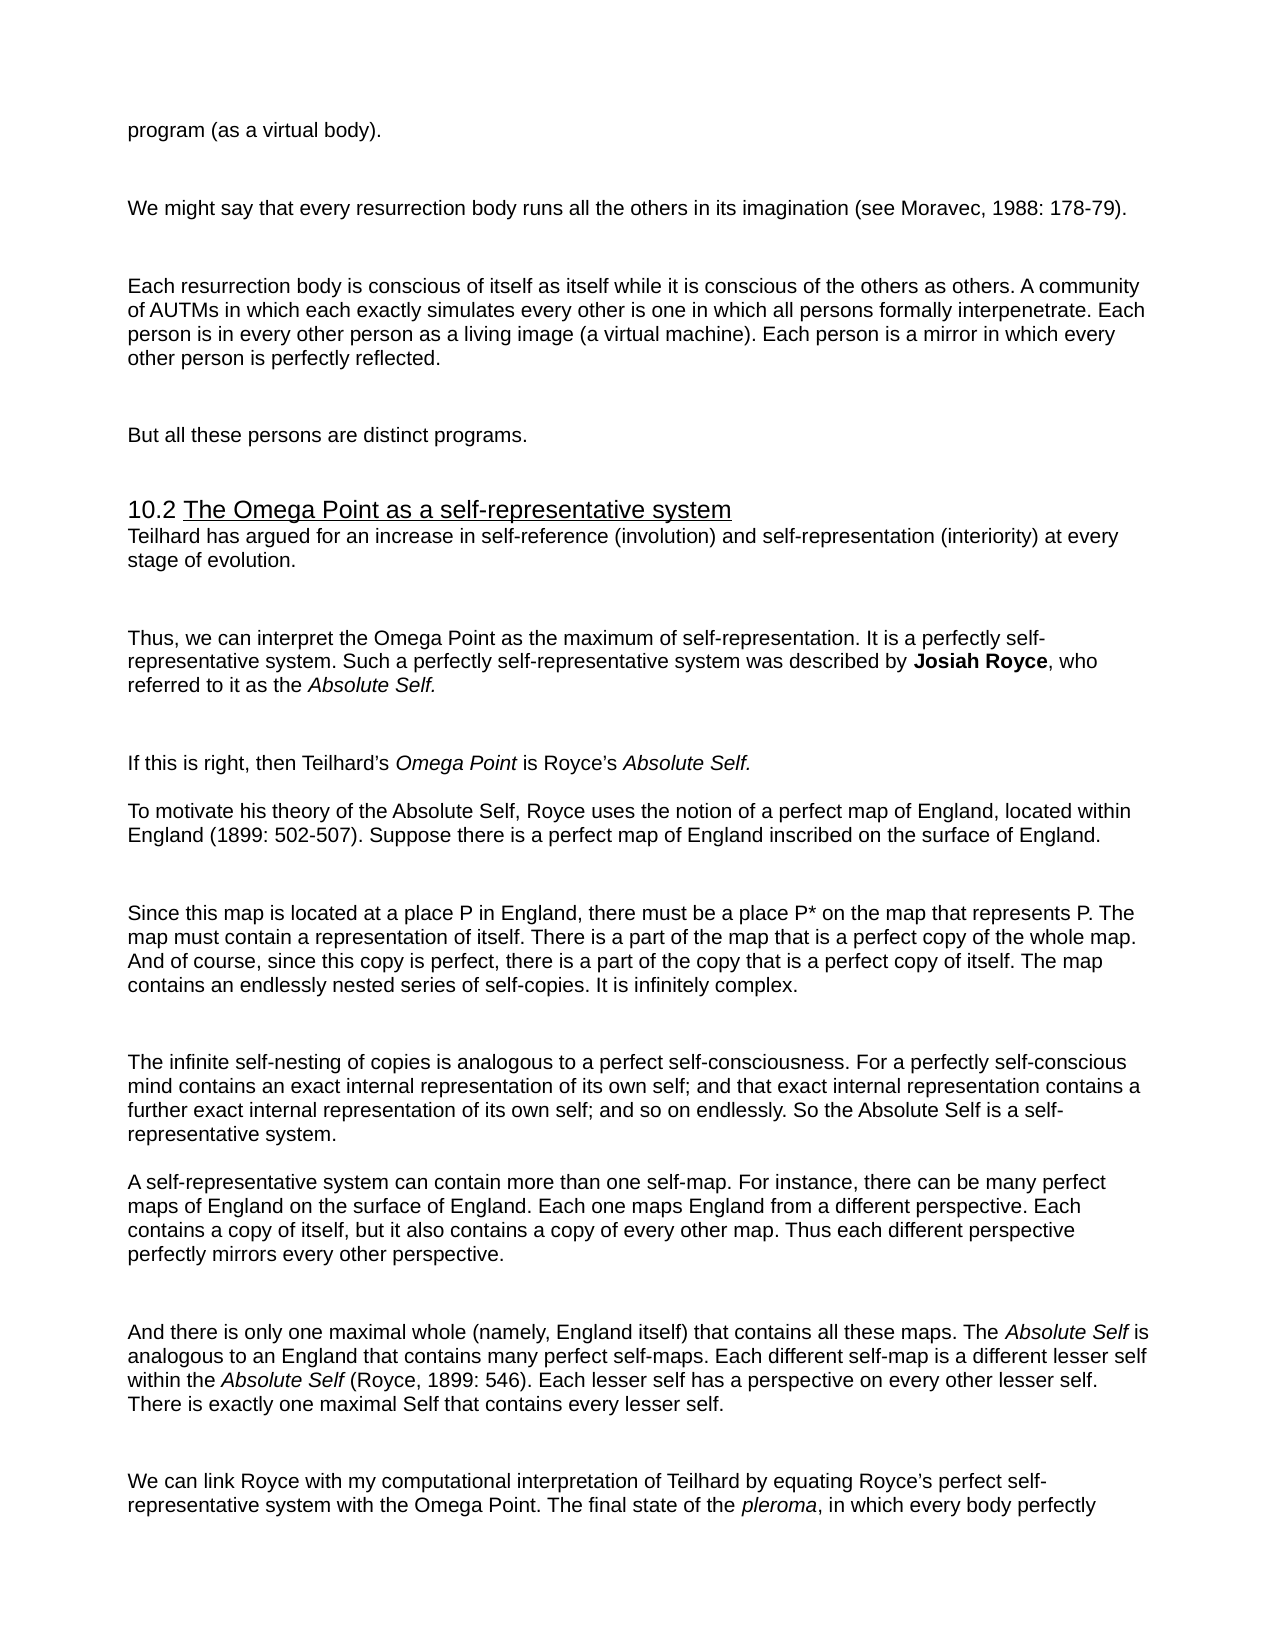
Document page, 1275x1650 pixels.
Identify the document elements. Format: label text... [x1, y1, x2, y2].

text The infinite self-nesting of copies is analogous to a perfect self-consciousness. For a perfectly self-conscious mind contains an exact internal representation of its own self; and that exact internal representation contains a further exact internal representation of its own self; and so on endlessly. So the Absolute Self is a self-representative system. A self-representative system can contain more than one self-map. For instance, there can be many perfect maps of England on the surface of England. Each one maps England from a different perspective. Each contains a copy of itself, but it also contains a copy of every other map. Thus each different perspective perfectly mirrors every other perspective. [127, 1050, 1154, 1266]
text Each resurrection body is conscious of itself as itself while it is conscious of the others as others. A community of AUTMs in which each exactly simulates every other is one in which all persons formally interpenetrate. Each person is in every other person as a living image (a virtual machine). Each person is a mirror in which every other person is perfectly reflected. [127, 273, 1154, 369]
text And there is only one maximal whole (namely, England itself) that contains all these maps. The Absolute Self is analogous to an England that contains many perfect self-maps. Each different self-map is a different lesser self within the Absolute Self (Royce, 1899: 546). Each lesser self has a perspective on every other lesser self. There is exactly one maximal Self that contains every lesser self. [127, 1319, 1154, 1415]
text But all these persons are distinct programs. 10.2 The Omega Point as a self-representative system Teilhard has argued for an increase in self-reference (involution) and self-representation (interiority) at every stage of evolution. [127, 423, 1154, 572]
text Thus, we can interpret the Omega Point as the maximum of self-representation. It is a perfectly self-representative system. Such a perfectly self-representative system was described by Josiah Royce, who referred to it as the Absolute Self. [127, 625, 1154, 697]
text We might say that every resurrection body runs all the others in its imagination (see Moravec, 1988: 178-79). [127, 196, 1154, 220]
text If this is right, then Teilhard’s Omega Point is Royce’s Absolute Self. To motivate his theory of the Absolute Self, Royce uses the notion of a perfect map of England, located within England (1899: 502-507). Suppose there is a perfect map of England inscribed on the surface of England. [127, 751, 1154, 847]
text We can link Royce with my computational interpretation of Teilhard by equating Royce’s perfect self-representative system with the Omega Point. The final state of the pleroma, in which every body perfectly [127, 1469, 1154, 1517]
text Since this map is located at a place P in England, there must be a place P* on the map that represents P. The map must contain a representation of itself. There is a part of the map that is a perfect copy of the whole map. And of course, since this copy is perfect, there is a part of the copy that is a perfect copy of itself. The map contains an endlessly nested series of self-copies. It is infinitely complex. [127, 901, 1154, 996]
text program (as a virtual body). [127, 118, 1154, 142]
